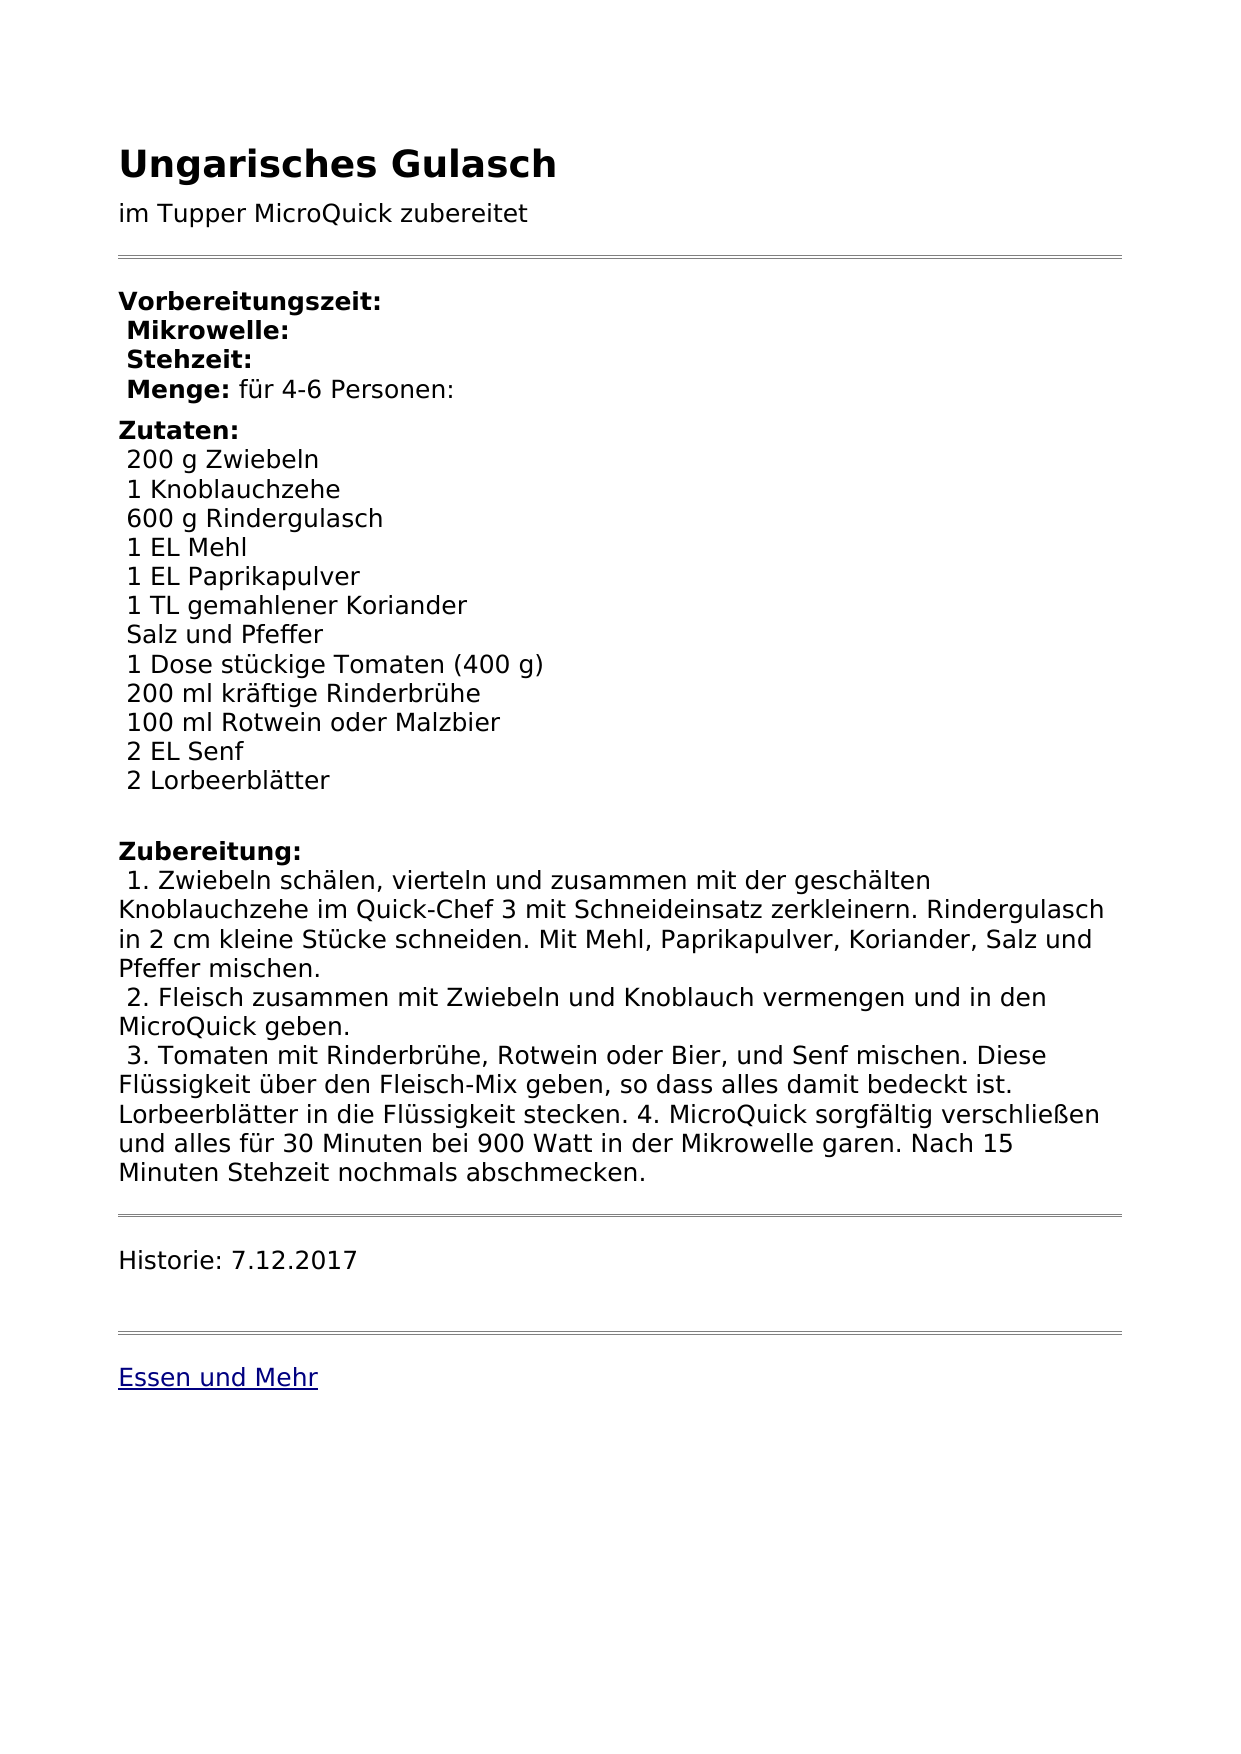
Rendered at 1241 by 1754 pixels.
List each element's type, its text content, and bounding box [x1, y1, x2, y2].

text Zubereitung: 1. Zwiebeln schälen, vierteln und zusammen mit der geschälten Knoblauchzehe im Quick-Chef 3 mit Schneideinsatz zerkleinern. Rindergulasch in 2 cm kleine Stücke schneiden. Mit Mehl, Paprikapulver, Koriander, Salz und Pfeffer mischen. 2. Fleisch zusammen mit Zwiebeln und Knoblauch vermengen und in den MicroQuick geben. 3. Tomaten mit Rinderbrühe, Rotwein oder Bier, und Senf mischen. Diese Flüssigkeit über den Fleisch-Mix geben, so dass alles damit bedeckt ist. Lorbeerblätter in die Flüssigkeit stecken. 4. MicroQuick sorgfältig verschließen und alles für 30 Minuten bei 900 Watt in der Mikrowelle garen. Nach 15 Minuten Stehzeit nochmals abschmecken. [118, 837, 1122, 1187]
text Essen und Mehr [118, 1363, 1122, 1392]
subtitle Ungarisches Gulasch [118, 143, 1122, 187]
text Zutaten: 200 g Zwiebeln 1 Knoblauchzehe 600 g Rindergulasch 1 EL Mehl 1 EL Paprikapulver 1 TL gemahlener Koriander Salz und Pfeffer 1 Dose stückige Tomaten (400 g) 200 ml kräftige Rinderbrühe 100 ml Rotwein oder Malzbier 2 EL Senf 2 Lorbeerblätter [118, 416, 1122, 825]
text im Tupper MicroQuick zubereitet [118, 199, 1122, 228]
text Historie: 7.12.2017 [118, 1246, 1122, 1304]
text Vorbereitungszeit: Mikrowelle: Stehzeit: Menge: für 4-6 Personen: [118, 287, 1122, 404]
